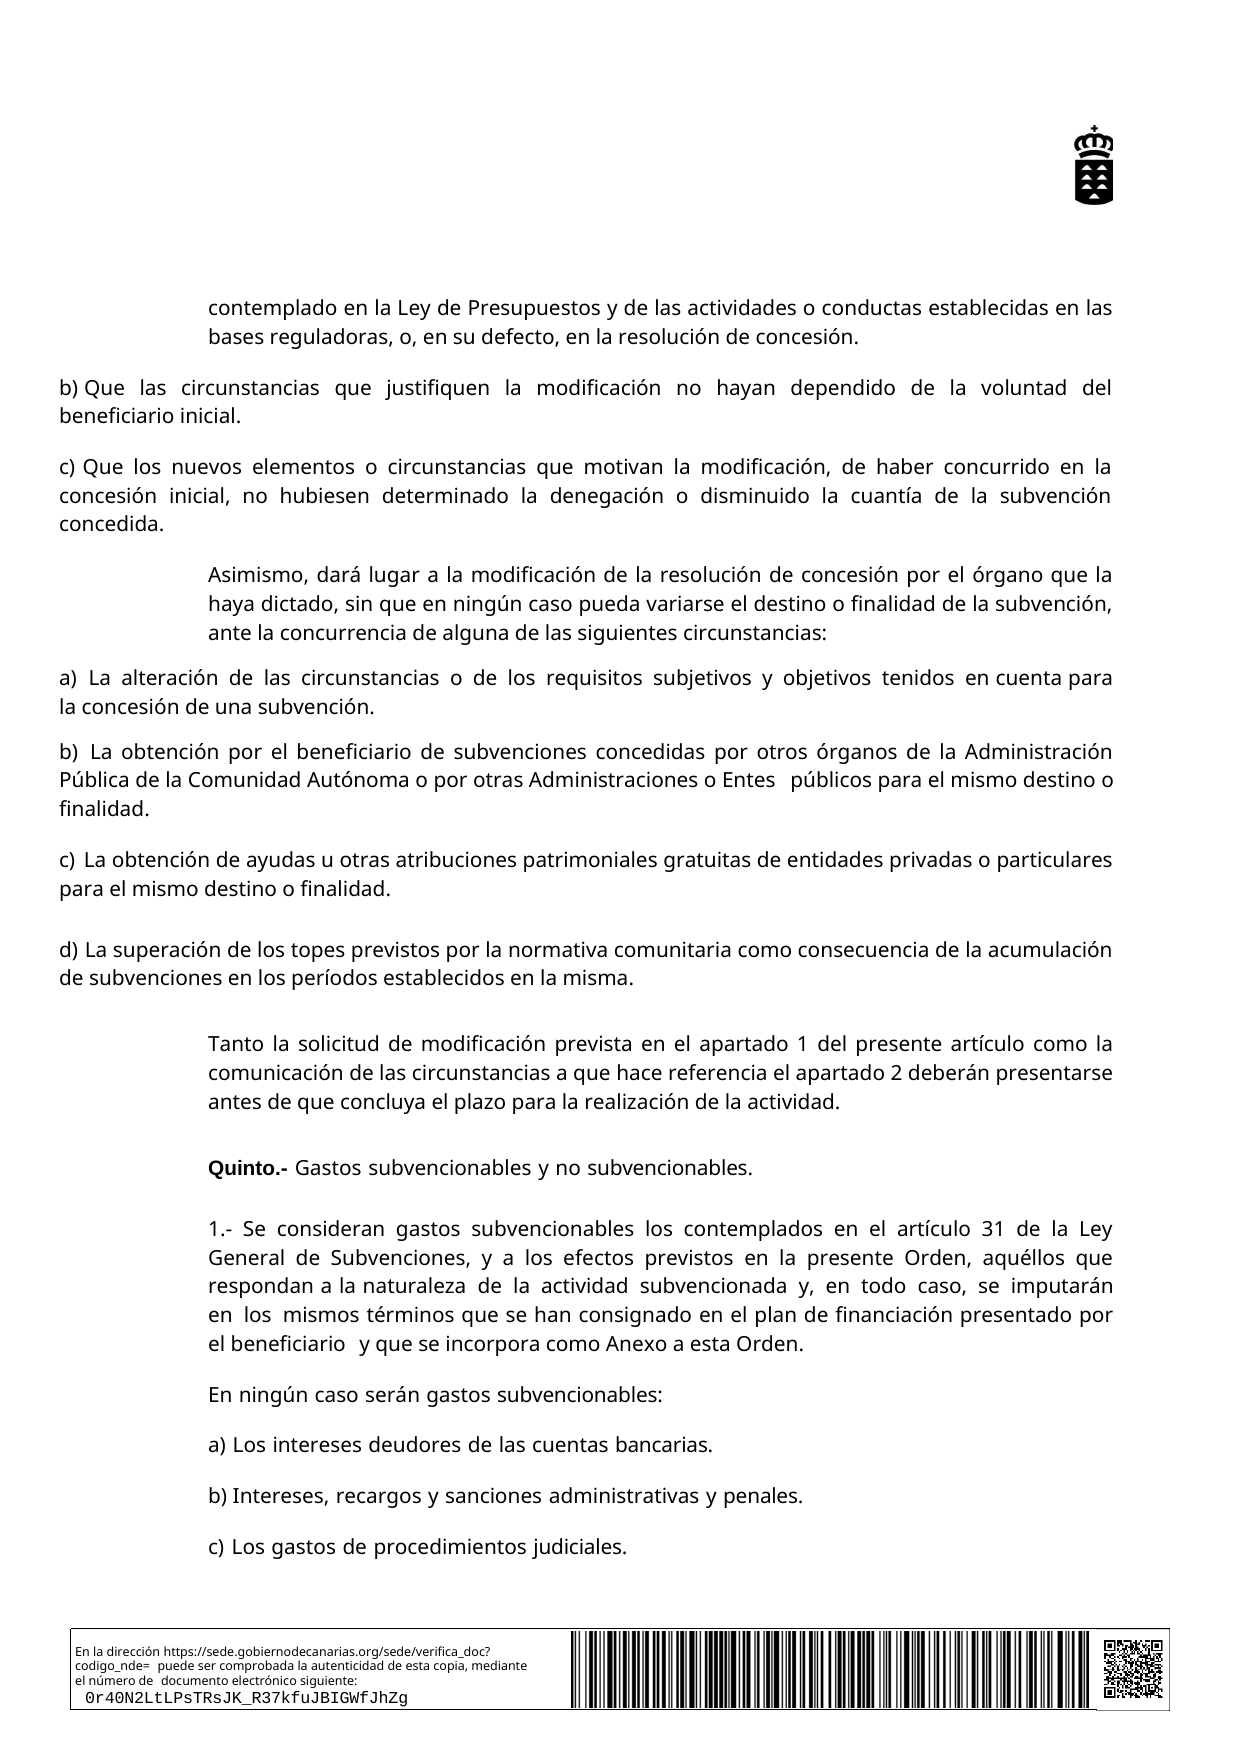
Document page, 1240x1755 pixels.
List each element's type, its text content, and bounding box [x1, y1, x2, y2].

list Los intereses deudores de las cuentas bancarias. [208, 1431, 1181, 1459]
text Quinto.- Gastos subvencionables y no subvencionables. [208, 1153, 1181, 1182]
text contemplado en la Ley de Presupuestos y de las actividades o conductas establecidas en las bases reguladoras, o, en su defecto, en la resolución de concesión. [208, 293, 1114, 351]
list La superación de los topes previstos por la normativa comunitaria como consecuencia de la acumulación de subvenciones en los períodos establecidos en la misma. [59, 935, 1114, 992]
list Que los nuevos elementos o circunstancias que motivan la modificación, de haber concurrido en la concesión inicial, no hubiesen determinado la denegación o disminuido la cuantía de la subvención concedida. [59, 452, 1114, 538]
list Los gastos de procedimientos judiciales. [208, 1532, 1181, 1561]
text Asimismo, dará lugar a la modificación de la resolución de concesión por el órgano que la haya dictado, sin que en ningún caso pueda variarse el destino o finalidad de la subvención, ante la concurrencia de alguna de las siguientes circunstancias: [208, 560, 1114, 646]
list La obtención por el beneficiario de subvenciones concedidas por otros órganos de la Administración Pública de la Comunidad Autónoma o por otras Administraciones o Entes públicos para el mismo destino o finalidad. [59, 737, 1114, 823]
list La obtención de ayudas u otras atribuciones patrimoniales gratuitas de entidades privadas o particulares para el mismo destino o finalidad. [59, 845, 1114, 902]
text En ningún caso serán gastos subvencionables: [208, 1380, 1181, 1408]
list Que las circunstancias que justifiquen la modificación no hayan dependido de la voluntad del beneficiario inicial. [59, 373, 1114, 430]
text 1.- Se consideran gastos subvencionables los contemplados en el artículo 31 de la Ley General de Subvenciones, y a los efectos previstos en la presente Orden, aquéllos que respondan a la naturaleza de la actividad subvencionada y, en todo caso, se imputarán en los mismos términos que se han consignado en el plan de financiación presentado por el beneficiario y que se incorpora como Anexo a esta Orden. [208, 1214, 1114, 1357]
list La alteración de las circunstancias o de los requisitos subjetivos y objetivos tenidos en cuenta para la concesión de una subvención. [59, 663, 1113, 720]
text Tanto la solicitud de modificación prevista en el apartado 1 del presente artículo como la comunicación de las circunstancias a que hace referencia el apartado 2 deberán presentarse antes de que concluya el plazo para la realización de la actividad. [208, 1029, 1114, 1115]
list Intereses, recargos y sanciones administrativas y penales. [208, 1482, 1181, 1510]
